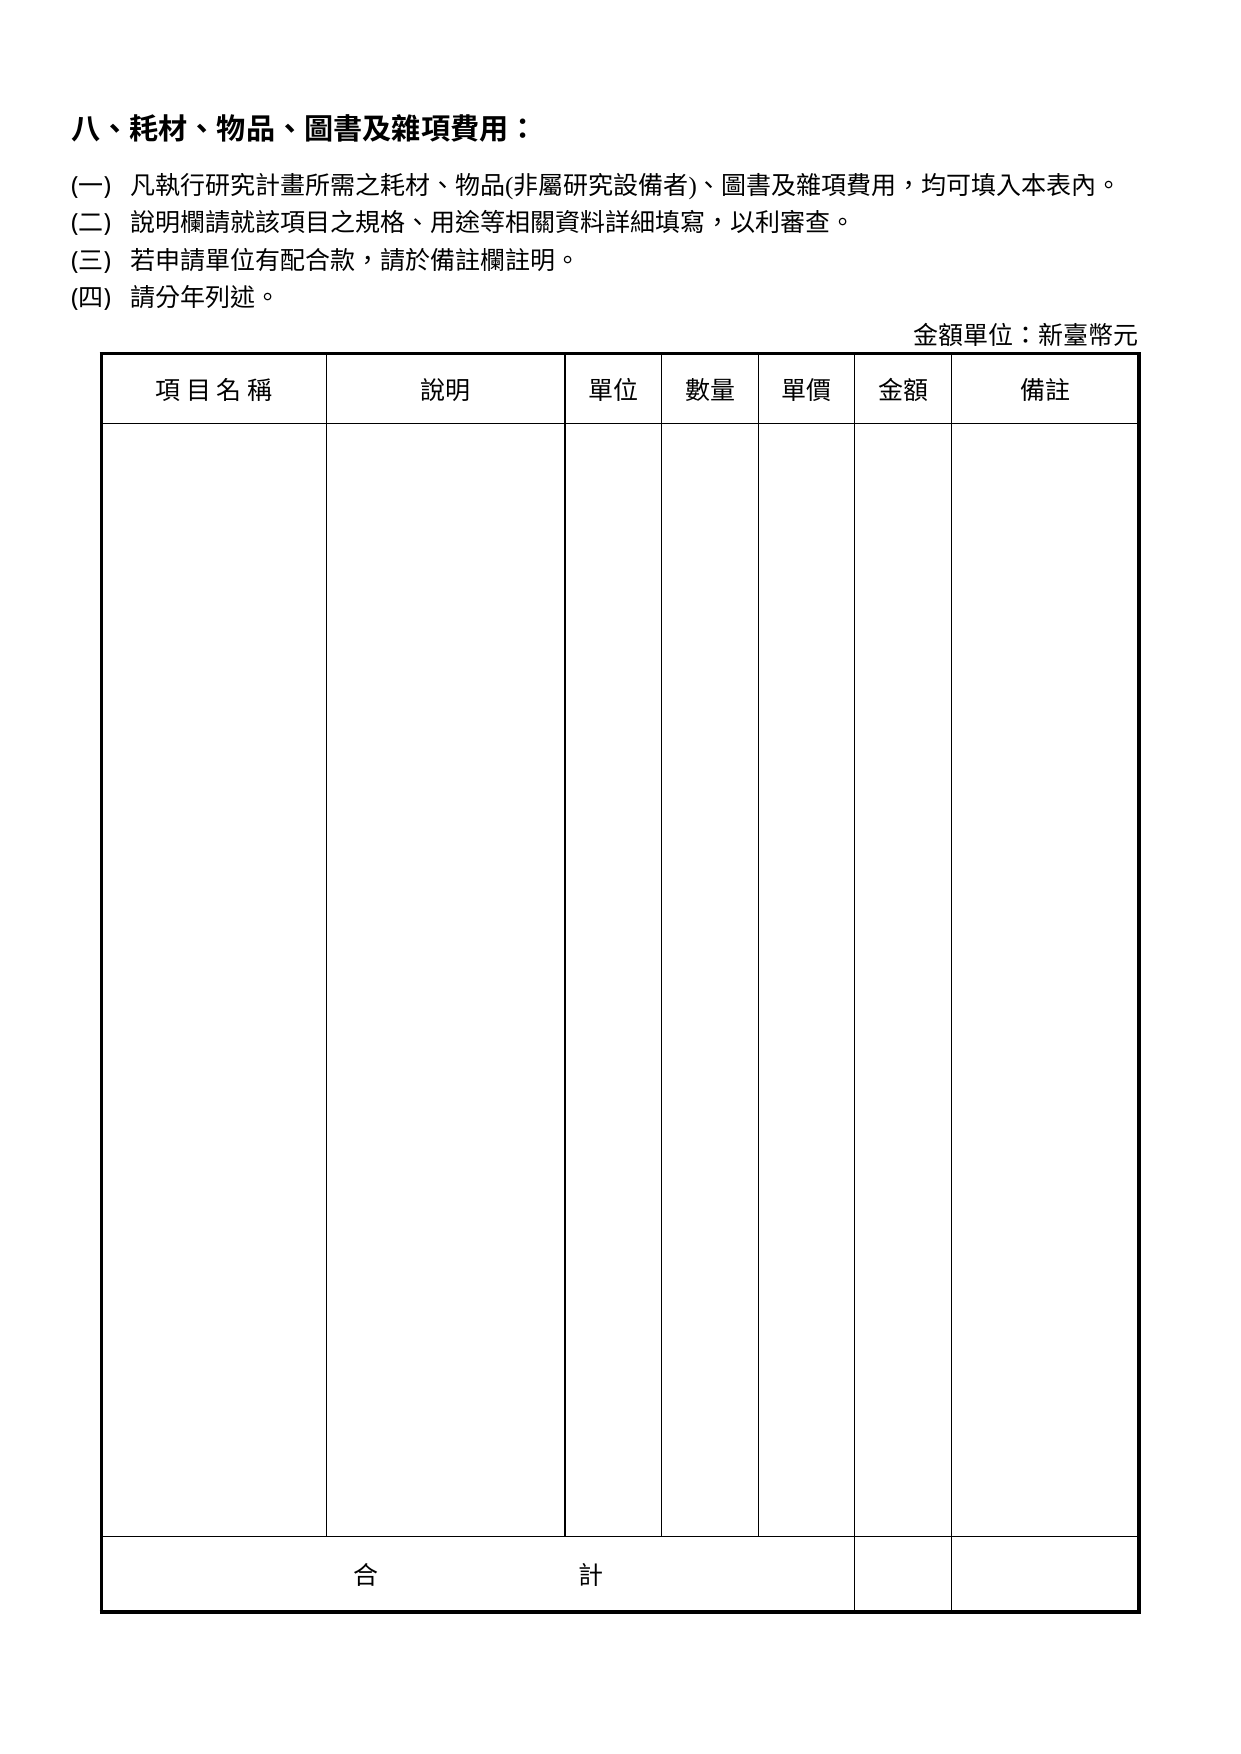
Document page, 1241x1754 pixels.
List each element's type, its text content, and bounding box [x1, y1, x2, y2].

table_cell [662, 424, 758, 1536]
table_header 備註 [952, 355, 1137, 423]
table_cell [327, 424, 564, 1536]
table_cell [952, 1537, 1137, 1610]
table_header 說明 [327, 355, 564, 423]
table_cell [566, 424, 661, 1536]
text 八、耗材、物品、圖書及雜項費用： [71, 89, 1169, 164]
table_header 單位 [566, 355, 661, 423]
table_cell [855, 1537, 951, 1610]
table_cell [759, 424, 854, 1536]
table_header 單價 [759, 355, 854, 423]
list 凡執行研究計畫所需之耗材、物品(非屬研究設備者)、圖書及雜項費用，均可填入本表內。 [71, 164, 1169, 202]
table_header 金額 [855, 355, 951, 423]
text 金額單位：新臺幣元 [71, 314, 1138, 352]
table_cell [855, 424, 951, 1536]
table_cell [952, 424, 1137, 1536]
table_header 項 目 名 稱 [103, 355, 326, 423]
list 請分年列述。 [71, 277, 1169, 314]
table_header 數量 [662, 355, 758, 423]
table_cell [103, 424, 326, 1536]
list 若申請單位有配合款，請於備註欄註明。 [71, 239, 1169, 277]
table_cell 合 計 [103, 1537, 854, 1610]
list 說明欄請就該項目之規格、用途等相關資料詳細填寫，以利審查。 [71, 202, 1169, 239]
